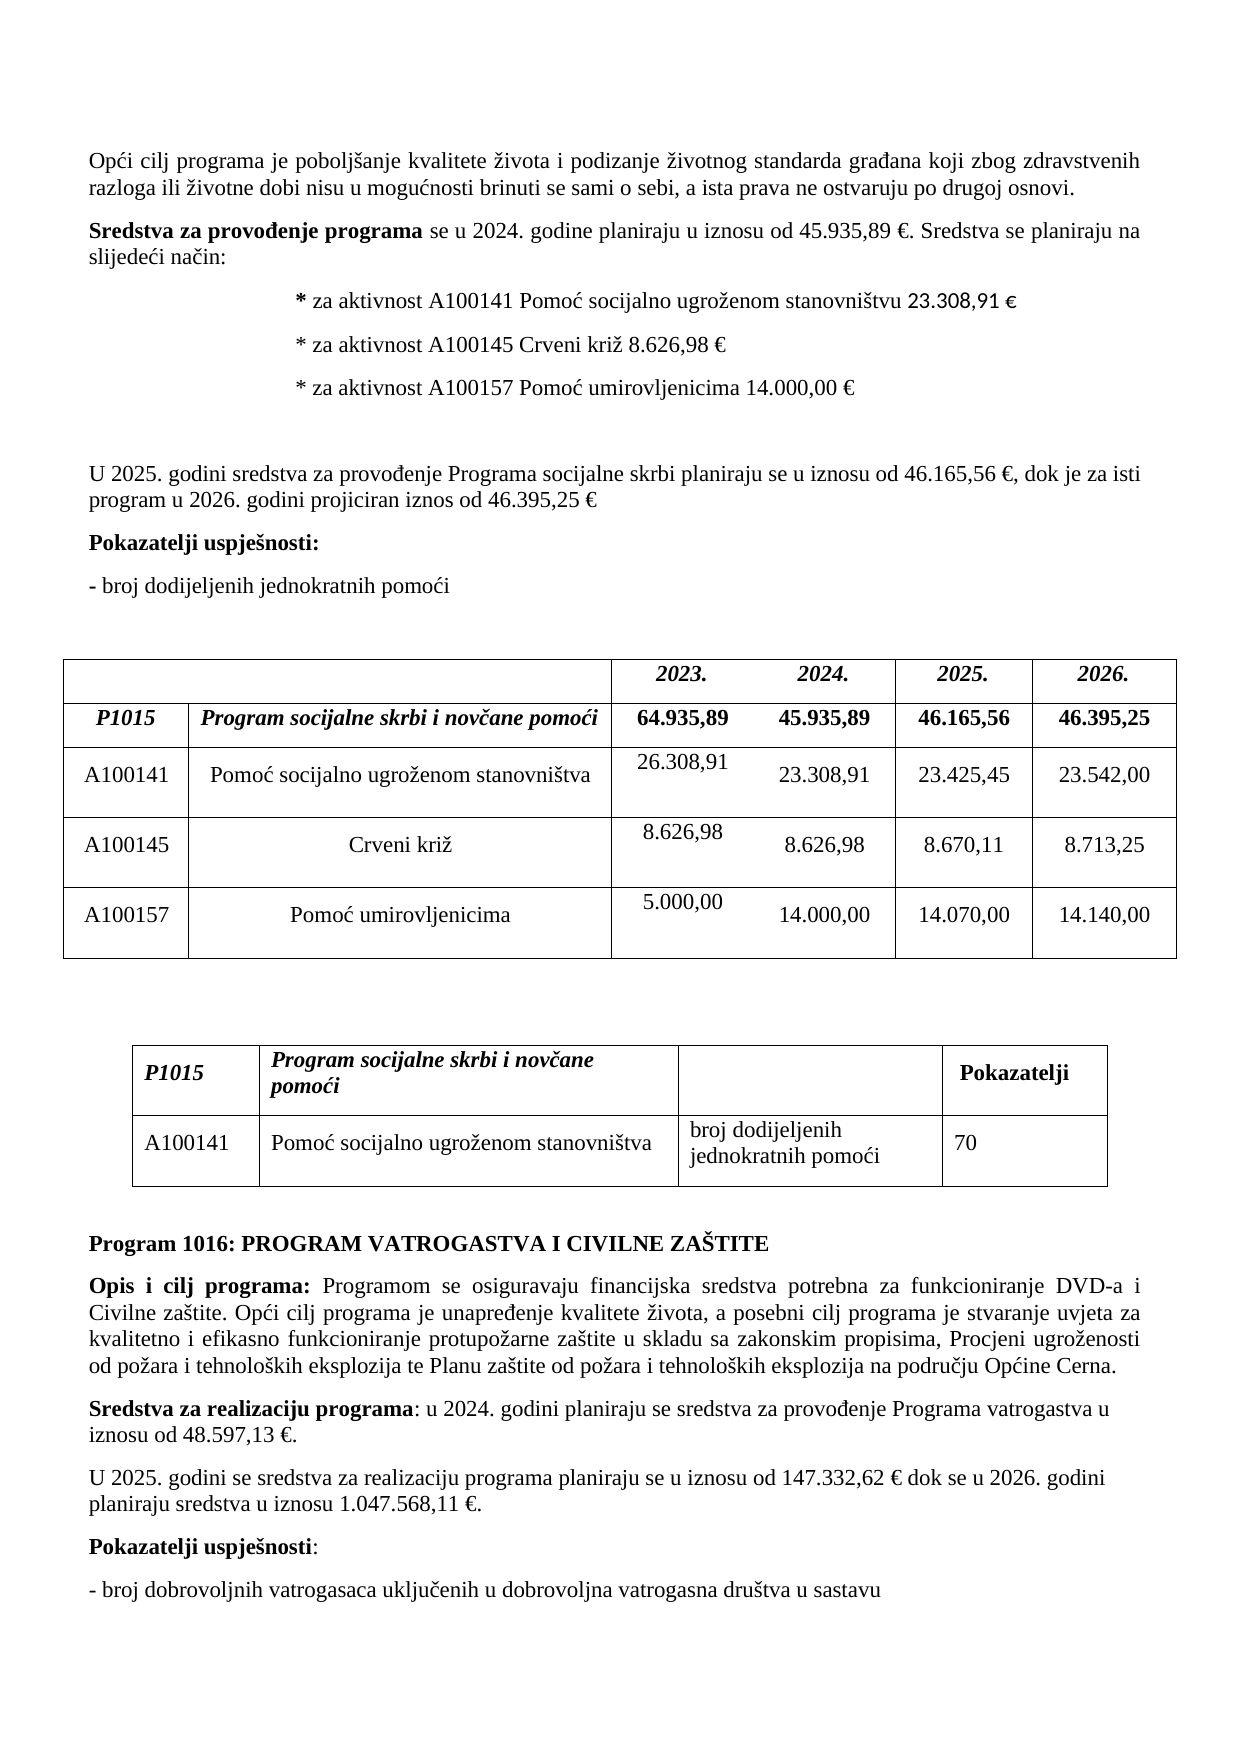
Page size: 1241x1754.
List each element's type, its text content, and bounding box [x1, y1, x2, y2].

table_cell Pomoć socijalno ugroženom stanovništva [189, 748, 611, 817]
table_header [64, 660, 611, 703]
table_cell 23.308,91 [754, 748, 895, 817]
text Program 1016: PROGRAM VATROGASTVA I CIVILNE ZAŠTITE [88, 1229, 1142, 1256]
text - broj dodijeljenih jednokratnih pomoći [88, 572, 1142, 599]
text Sredstva za realizaciju programa: u 2024. godini planiraju se sredstva za provođenje Programa vatrogastva u iznosu od 48.597,13 €. [88, 1395, 1142, 1447]
text Opći cilj programa je poboljšanje kvalitete života i podizanje životnog standarda građana koji zbog zdravstvenih razloga ili životne dobi nisu u mogućnosti brinuti se sami o sebi, a ista prava ne ostvaruju po drugoj osnovi. [88, 148, 1142, 200]
text * za aktivnost A100157 Pomoć umirovljenicima 14.000,00 € [221, 374, 1142, 400]
table_cell A100141 [64, 748, 188, 817]
table_cell 46.395,25 [1033, 704, 1176, 747]
table_cell 45.935,89 [754, 704, 895, 747]
table_header 2023. [612, 660, 753, 703]
table_cell 46.165,56 [896, 704, 1032, 747]
text * za aktivnost A100145 Crveni križ 8.626,98 € [221, 331, 1142, 357]
table_header [679, 1046, 942, 1115]
table_cell 26.308,91 [612, 748, 753, 817]
table_cell 14.070,00 [896, 888, 1032, 958]
table_cell 8.713,25 [1033, 818, 1176, 887]
text Pokazatelji uspješnosti: [88, 1533, 1142, 1560]
table_cell broj dodijeljenih jednokratnih pomoći [679, 1116, 942, 1186]
table_cell 23.542,00 [1033, 748, 1176, 817]
table_header Pokazatelji [943, 1046, 1107, 1115]
table_cell Pomoć socijalno ugroženom stanovništva [260, 1116, 678, 1186]
table_cell 5.000,00 [612, 888, 753, 958]
table_cell P1015 [64, 704, 188, 747]
table_cell 14.000,00 [754, 888, 895, 958]
table_cell Crveni križ [189, 818, 611, 887]
table_cell A100157 [64, 888, 188, 958]
table_header 2024. [754, 660, 895, 703]
table_header 2026. [1033, 660, 1176, 703]
text - broj dobrovoljnih vatrogasaca uključenih u dobrovoljna vatrogasna društva u sastavu [88, 1576, 1142, 1603]
table_cell A100141 [133, 1116, 259, 1186]
table_header Program socijalne skrbi i novčane pomoći [260, 1046, 678, 1115]
table_cell Program socijalne skrbi i novčane pomoći [189, 704, 611, 747]
table_header P1015 [133, 1046, 259, 1115]
table_cell 23.425,45 [896, 748, 1032, 817]
table_cell 8.670,11 [896, 818, 1032, 887]
table_cell Pomoć umirovljenicima [189, 888, 611, 958]
table_cell 64.935,89 [612, 704, 753, 747]
text U 2025. godini sredstva za provođenje Programa socijalne skrbi planiraju se u iznosu od 46.165,56 €, dok je za isti program u 2026. godini projiciran iznos od 46.395,25 € [88, 460, 1142, 513]
text Pokazatelji uspješnosti: [88, 529, 1142, 556]
text * za aktivnost A100141 Pomoć socijalno ugroženom stanovništvu 23.308,91 € [221, 286, 1142, 314]
table_cell 70 [943, 1116, 1107, 1186]
table_cell 8.626,98 [754, 818, 895, 887]
table_cell A100145 [64, 818, 188, 887]
text U 2025. godini se sredstva za realizaciju programa planiraju se u iznosu od 147.332,62 € dok se u 2026. godini planiraju sredstva u iznosu 1.047.568,11 €. [88, 1464, 1142, 1517]
table_cell 8.626,98 [612, 818, 753, 887]
table_header 2025. [896, 660, 1032, 703]
text Opis i cilj programa: Programom se osiguravaju financijska sredstva potrebna za funkcioniranje DVD-a i Civilne zaštite. Opći cilj programa je unapređenje kvalitete života, a posebni cilj programa je stvaranje uvjeta za kvalitetno i efikasno funkcioniranje protupožarne zaštite u skladu sa zakonskim propisima, Procjeni ugroženosti od požara i tehnoloških eksplozija te Planu zaštite od požara i tehnoloških eksplozija na području Općine Cerna. [88, 1273, 1142, 1378]
text Sredstva za provođenje programa se u 2024. godine planiraju u iznosu od 45.935,89 €. Sredstva se planiraju na slijedeći način: [88, 217, 1142, 270]
table_cell 14.140,00 [1033, 888, 1176, 958]
